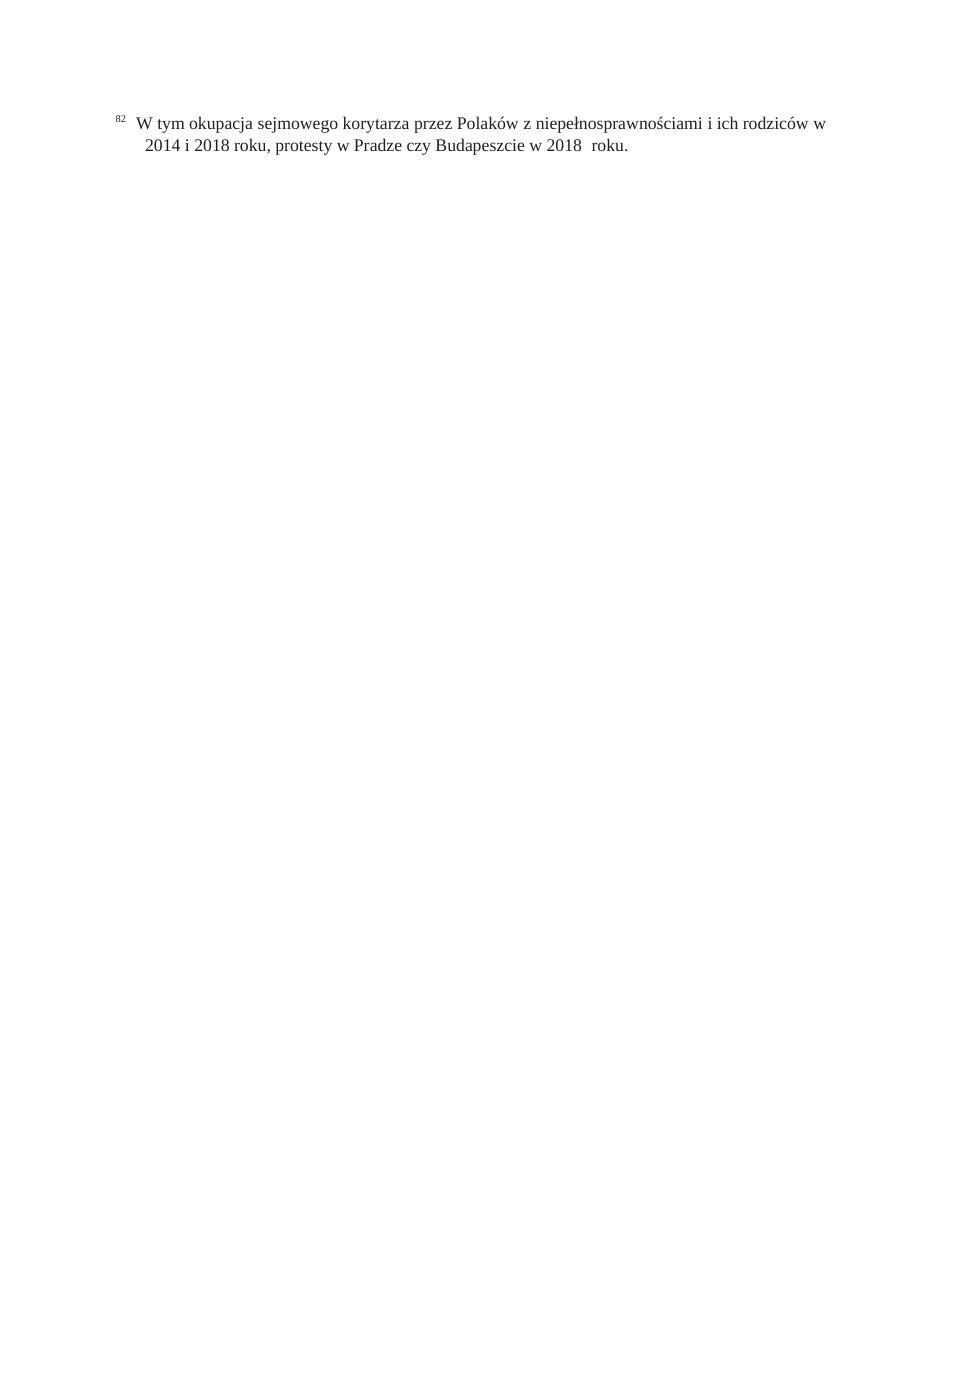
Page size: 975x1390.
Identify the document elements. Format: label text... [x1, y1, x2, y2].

text 82 W tym okupacja sejmowego korytarza przez Polaków z niepełnosprawnościami i ich rodziców w 2014 i 2018 roku, protesty w Pradze czy Budapeszcie w 2018 roku. [115, 112, 854, 155]
